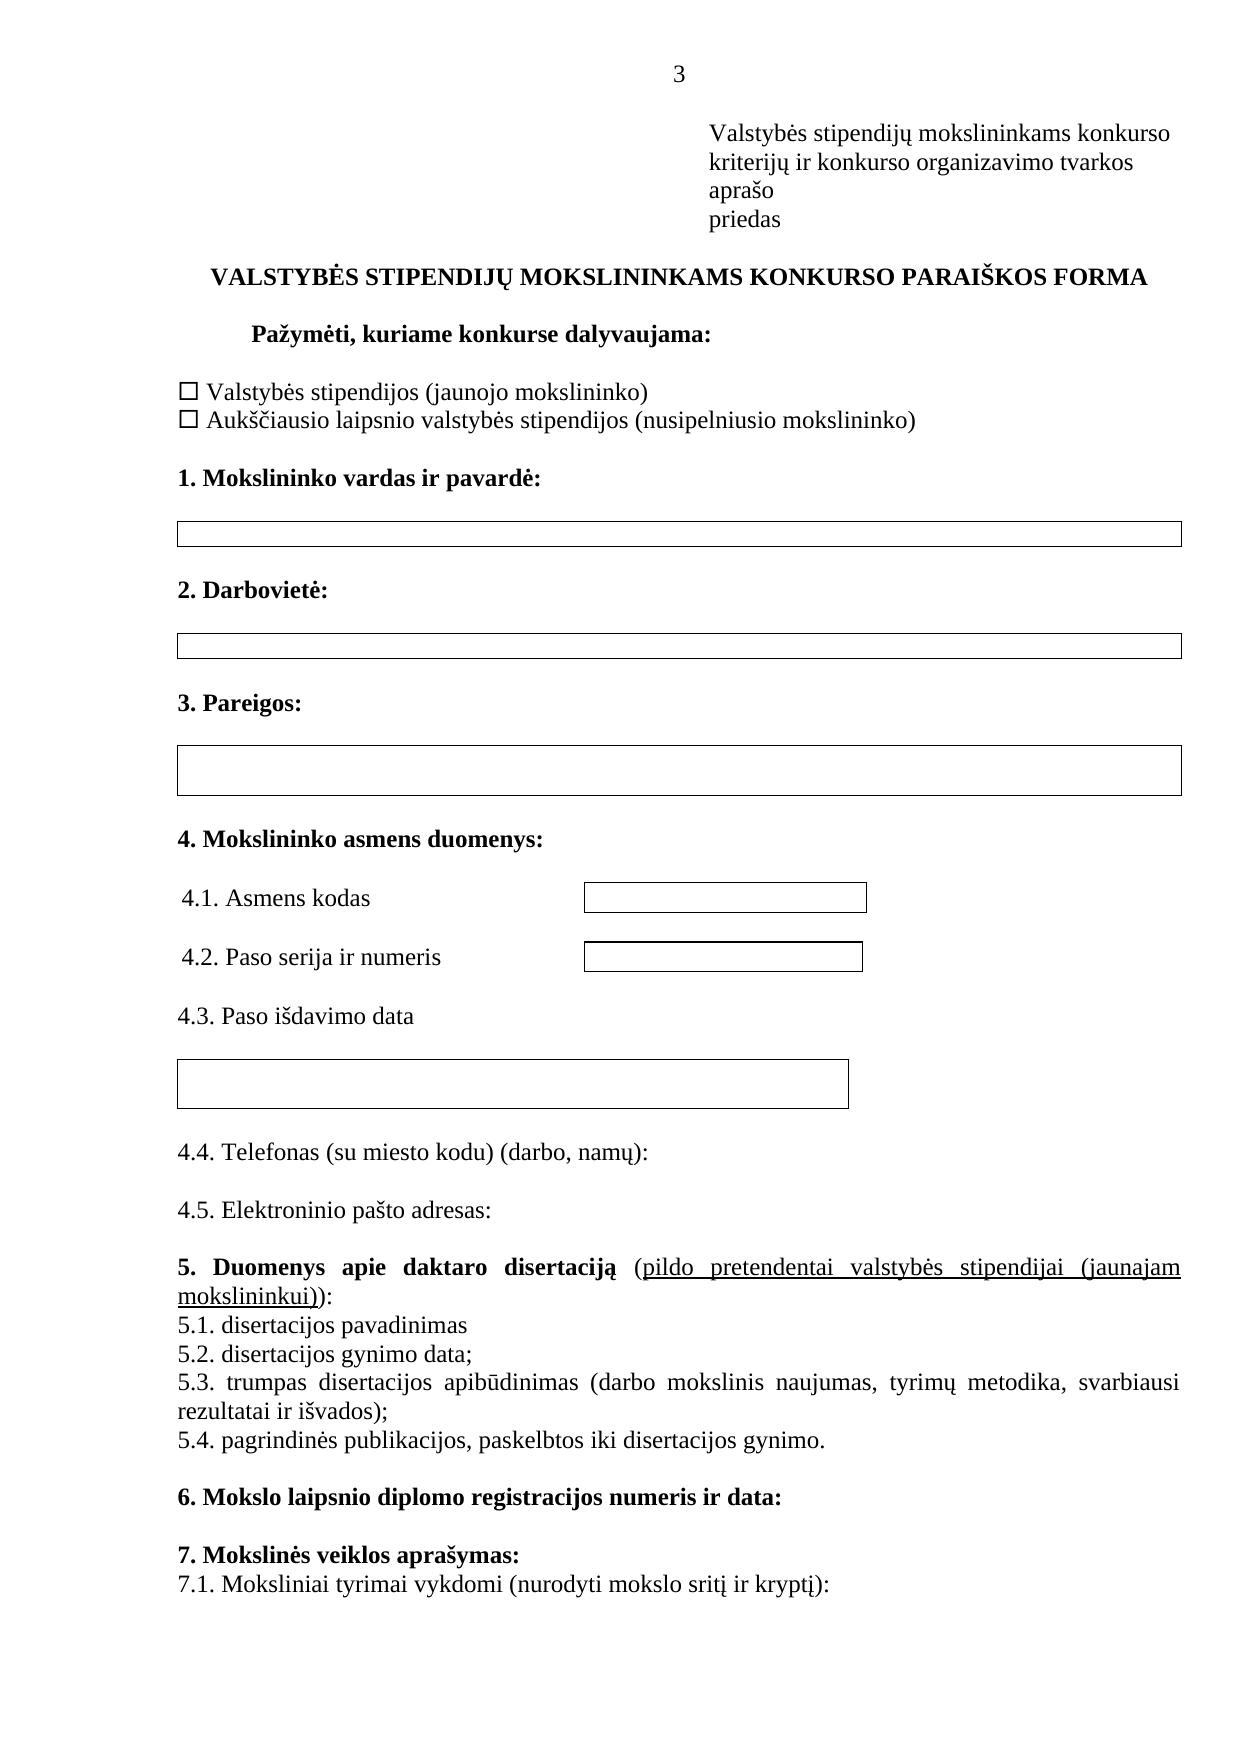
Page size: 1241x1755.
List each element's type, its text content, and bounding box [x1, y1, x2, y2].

text aprašo [177, 176, 1181, 204]
table_header [585, 943, 862, 971]
text 5.1. disertacijos pavadinimas [177, 1310, 1181, 1339]
text 5.4. pagrindinės publikacijos, paskelbtos iki disertacijos gynimo. [177, 1425, 1181, 1454]
table_header [178, 634, 1181, 658]
text kriterijų ir konkurso organizavimo tvarkos [177, 147, 1181, 176]
table_header [178, 522, 1181, 546]
table_header [863, 941, 1181, 971]
text 7.1. Moksliniai tyrimai vykdomi (nurodyti mokslo sritį ir kryptį): [177, 1569, 1181, 1597]
table_header 4.1. Asmens kodas [177, 882, 584, 912]
text Pažymėti, kuriame konkurse dalyvaujama: [177, 319, 1181, 348]
text priedas [177, 204, 1181, 233]
table_header [585, 883, 866, 912]
text 5.2. disertacijos gynimo data; [177, 1339, 1181, 1367]
text 4.4. Telefonas (su miesto kodu) (darbo, namų): [177, 1137, 1181, 1166]
text 6. Mokslo laipsnio diplomo registracijos numeris ir data: [177, 1482, 1181, 1511]
text Valstybės stipendijų mokslininkams konkurso [177, 118, 1181, 147]
text  Aukščiausio laipsnio valstybės stipendijos (nusipelniusio mokslininko) [177, 406, 1181, 434]
table_header [867, 882, 1181, 912]
text 3. Pareigos: [177, 688, 1181, 717]
text 2. Darbovietė: [177, 576, 1181, 604]
table_header [178, 746, 1181, 794]
text 4.3. Paso išdavimo data [177, 1001, 1181, 1030]
text 4. Mokslininko asmens duomenys: [177, 824, 1181, 853]
text 7. Mokslinės veiklos aprašymas: [177, 1540, 1181, 1569]
text VALSTYBĖS STIPENDIJŲ MOKSLININKAMS KONKURSO PARAIŠKOS FORMA [177, 262, 1181, 291]
table_header [849, 1059, 1181, 1108]
table_header 4.2. Paso serija ir numeris [177, 941, 584, 971]
text 4.5. Elektroninio pašto adresas: [177, 1195, 1181, 1224]
table_header [178, 1060, 848, 1108]
text 5.3. trumpas disertacijos apibūdinimas (darbo mokslinis naujumas, tyrimų metodika, svarbiausi rezultatai ir išvados); [177, 1367, 1181, 1425]
text  Valstybės stipendijos (jaunojo mokslininko) [177, 377, 1181, 406]
text 1. Mokslininko vardas ir pavardė: [177, 463, 1181, 492]
text 5. Duomenys apie daktaro disertaciją (pildo pretendentai valstybės stipendijai (jaunajam mokslininkui)): [177, 1252, 1181, 1310]
